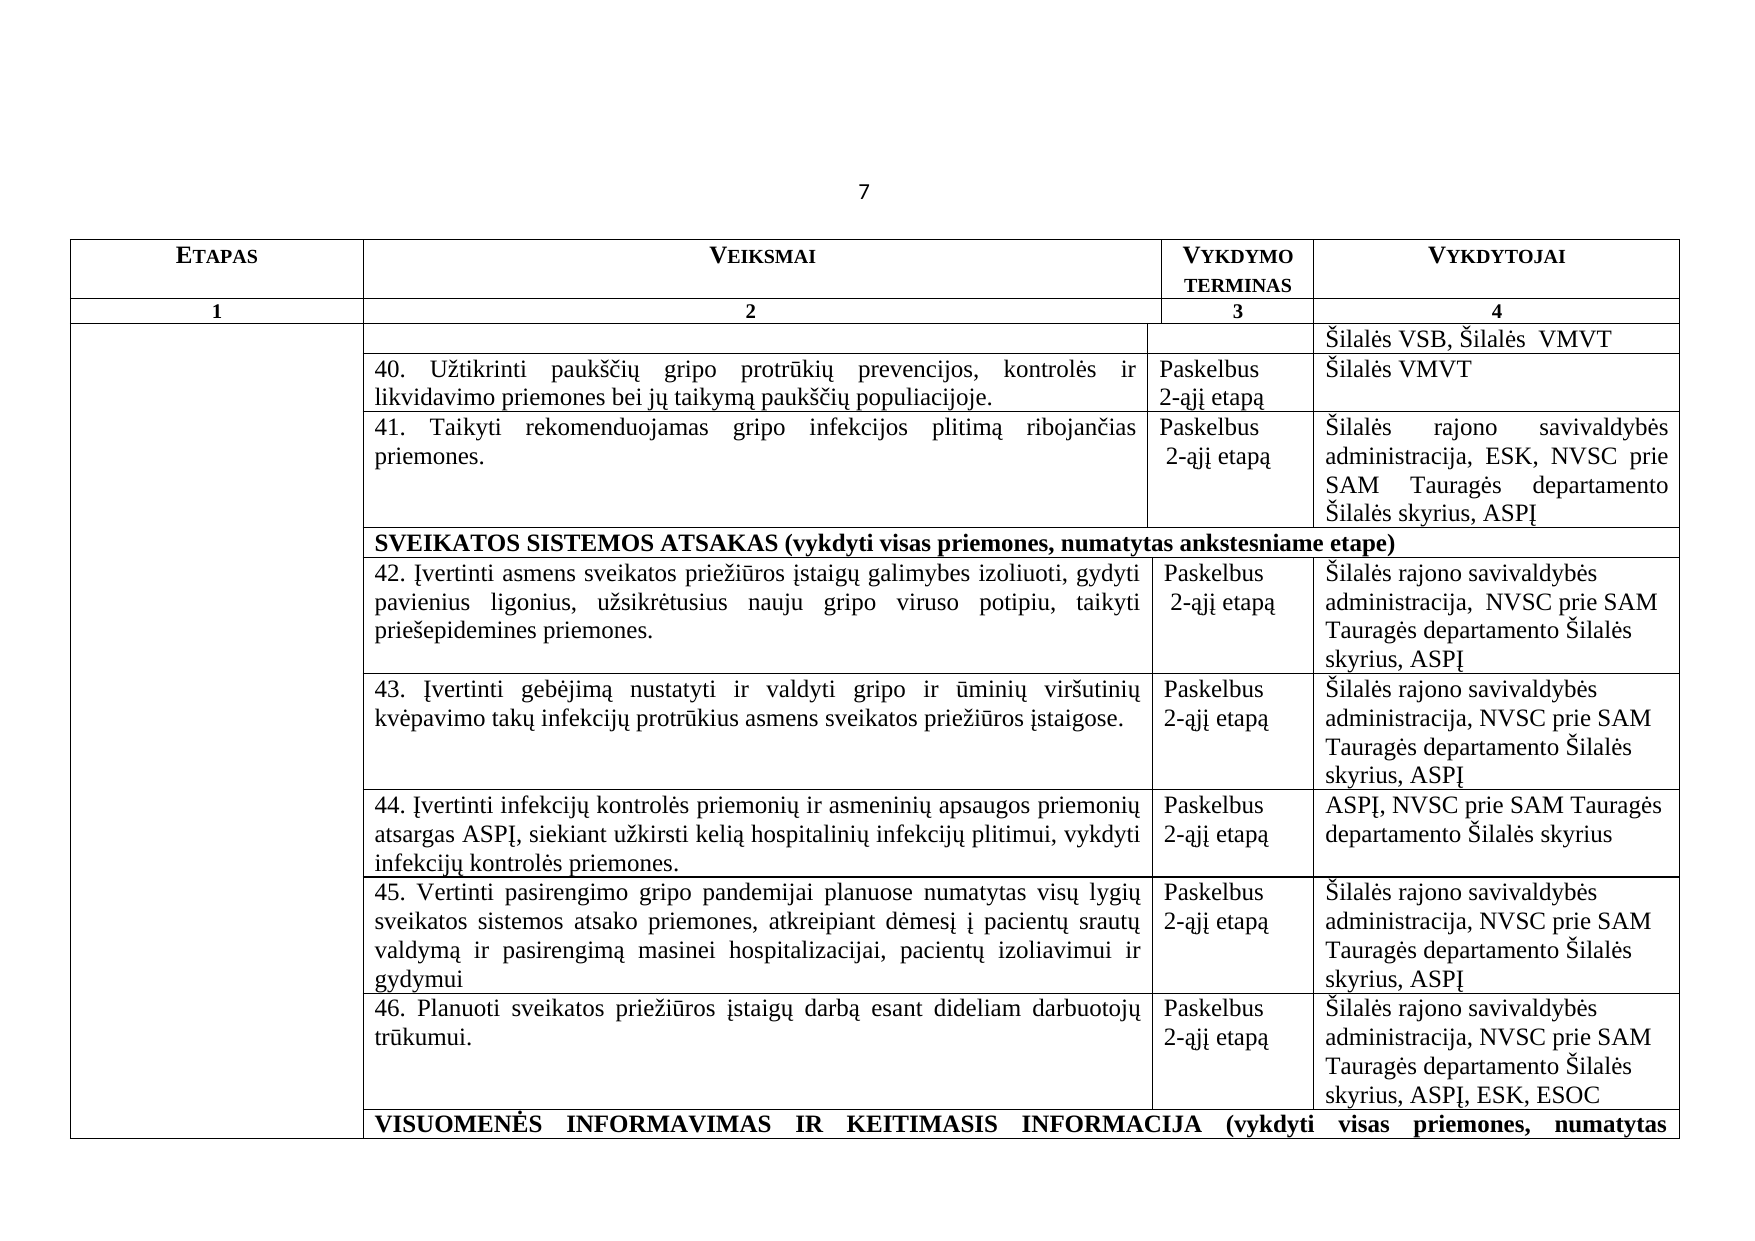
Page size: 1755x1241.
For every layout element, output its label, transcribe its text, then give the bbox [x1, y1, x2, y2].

table_cell 4 [1314, 299, 1679, 323]
table_cell 44. Įvertinti infekcijų kontrolės priemonių ir asmeninių apsaugos priemonių atsargas ASPĮ, siekiant užkirsti kelią hospitalinių infekcijų plitimui, vykdyti infekcijų kontrolės priemones. [364, 790, 1152, 876]
table_header Vykdymo terminas [1162, 240, 1313, 298]
table_cell 2 [364, 299, 1161, 323]
table_cell Paskelbus 2-ąjį etapą [1153, 790, 1313, 876]
table_cell Šilalės rajono savivaldybės administracija, ESK, NVSC prie SAM Tauragės departamento Šilalės skyrius, ASPĮ [1314, 412, 1679, 527]
table_cell Šilalės VMVT [1314, 354, 1679, 411]
table_cell Paskelbus 2-ąjį etapą [1153, 878, 1313, 992]
table_cell 46. Planuoti sveikatos priežiūros įstaigų darbą esant dideliam darbuotojų trūkumui. [364, 994, 1152, 1108]
table_cell [71, 324, 363, 1138]
table_cell Šilalės rajono savivaldybės administracija, NVSC prie SAM Tauragės departamento Šilalės skyrius, ASPĮ [1314, 878, 1679, 992]
table_cell [1148, 324, 1313, 353]
table_cell SVEIKATOS SISTEMOS ATSAKAS (vykdyti visas priemones, numatytas ankstesniame etape) [364, 528, 1679, 557]
table_header Vykdytojai [1314, 240, 1679, 298]
table_cell Šilalės VSB, Šilalės VMVT [1314, 324, 1679, 353]
table_cell Šilalės rajono savivaldybės administracija, NVSC prie SAM Tauragės departamento Šilalės skyrius, ASPĮ, ESK, ESOC [1314, 994, 1679, 1108]
table_header Veiksmai [364, 240, 1161, 298]
table_cell 40. Užtikrinti paukščių gripo protrūkių prevencijos, kontrolės ir likvidavimo priemones bei jų taikymą paukščių populiacijoje. [364, 354, 1147, 411]
table_cell Šilalės rajono savivaldybės administracija, NVSC prie SAM Tauragės departamento Šilalės skyrius, ASPĮ [1314, 674, 1679, 789]
table_cell Šilalės rajono savivaldybės administracija, NVSC prie SAM Tauragės departamento Šilalės skyrius, ASPĮ [1314, 558, 1679, 673]
table_cell 43. Įvertinti gebėjimą nustatyti ir valdyti gripo ir ūminių viršutinių kvėpavimo takų infekcijų protrūkius asmens sveikatos priežiūros įstaigose. [364, 674, 1152, 789]
table_cell 41. Taikyti rekomenduojamas gripo infekcijos plitimą ribojančias priemones. [364, 412, 1147, 527]
table_cell 45. Vertinti pasirengimo gripo pandemijai planuose numatytas visų lygių sveikatos sistemos atsako priemones, atkreipiant dėmesį į pacientų srautų valdymą ir pasirengimą masinei hospitalizacijai, pacientų izoliavimui ir gydymui [364, 878, 1152, 992]
table_cell Paskelbus 2-ąjį etapą [1153, 994, 1313, 1108]
table_cell [364, 324, 1147, 353]
table_cell ASPĮ, NVSC prie SAM Tauragės departamento Šilalės skyrius [1314, 790, 1679, 876]
table_cell Paskelbus 2-ąjį etapą [1153, 674, 1313, 789]
table_cell 42. Įvertinti asmens sveikatos priežiūros įstaigų galimybes izoliuoti, gydyti pavienius ligonius, užsikrėtusius nauju gripo viruso potipiu, taikyti priešepidemines priemones. [364, 558, 1152, 673]
table_cell Paskelbus 2-ąjį etapą [1148, 354, 1313, 411]
table_header Etapas [71, 240, 363, 298]
table_cell 3 [1162, 299, 1313, 323]
table_cell Paskelbus 2-ąjį etapą [1153, 558, 1313, 673]
table_cell 1 [71, 299, 363, 323]
table_cell Paskelbus 2-ąjį etapą [1148, 412, 1313, 527]
table_cell VISUOMENĖS INFORMAVIMAS IR KEITIMASIS INFORMACIJA (vykdyti visas priemones, numatytas [364, 1110, 1679, 1138]
